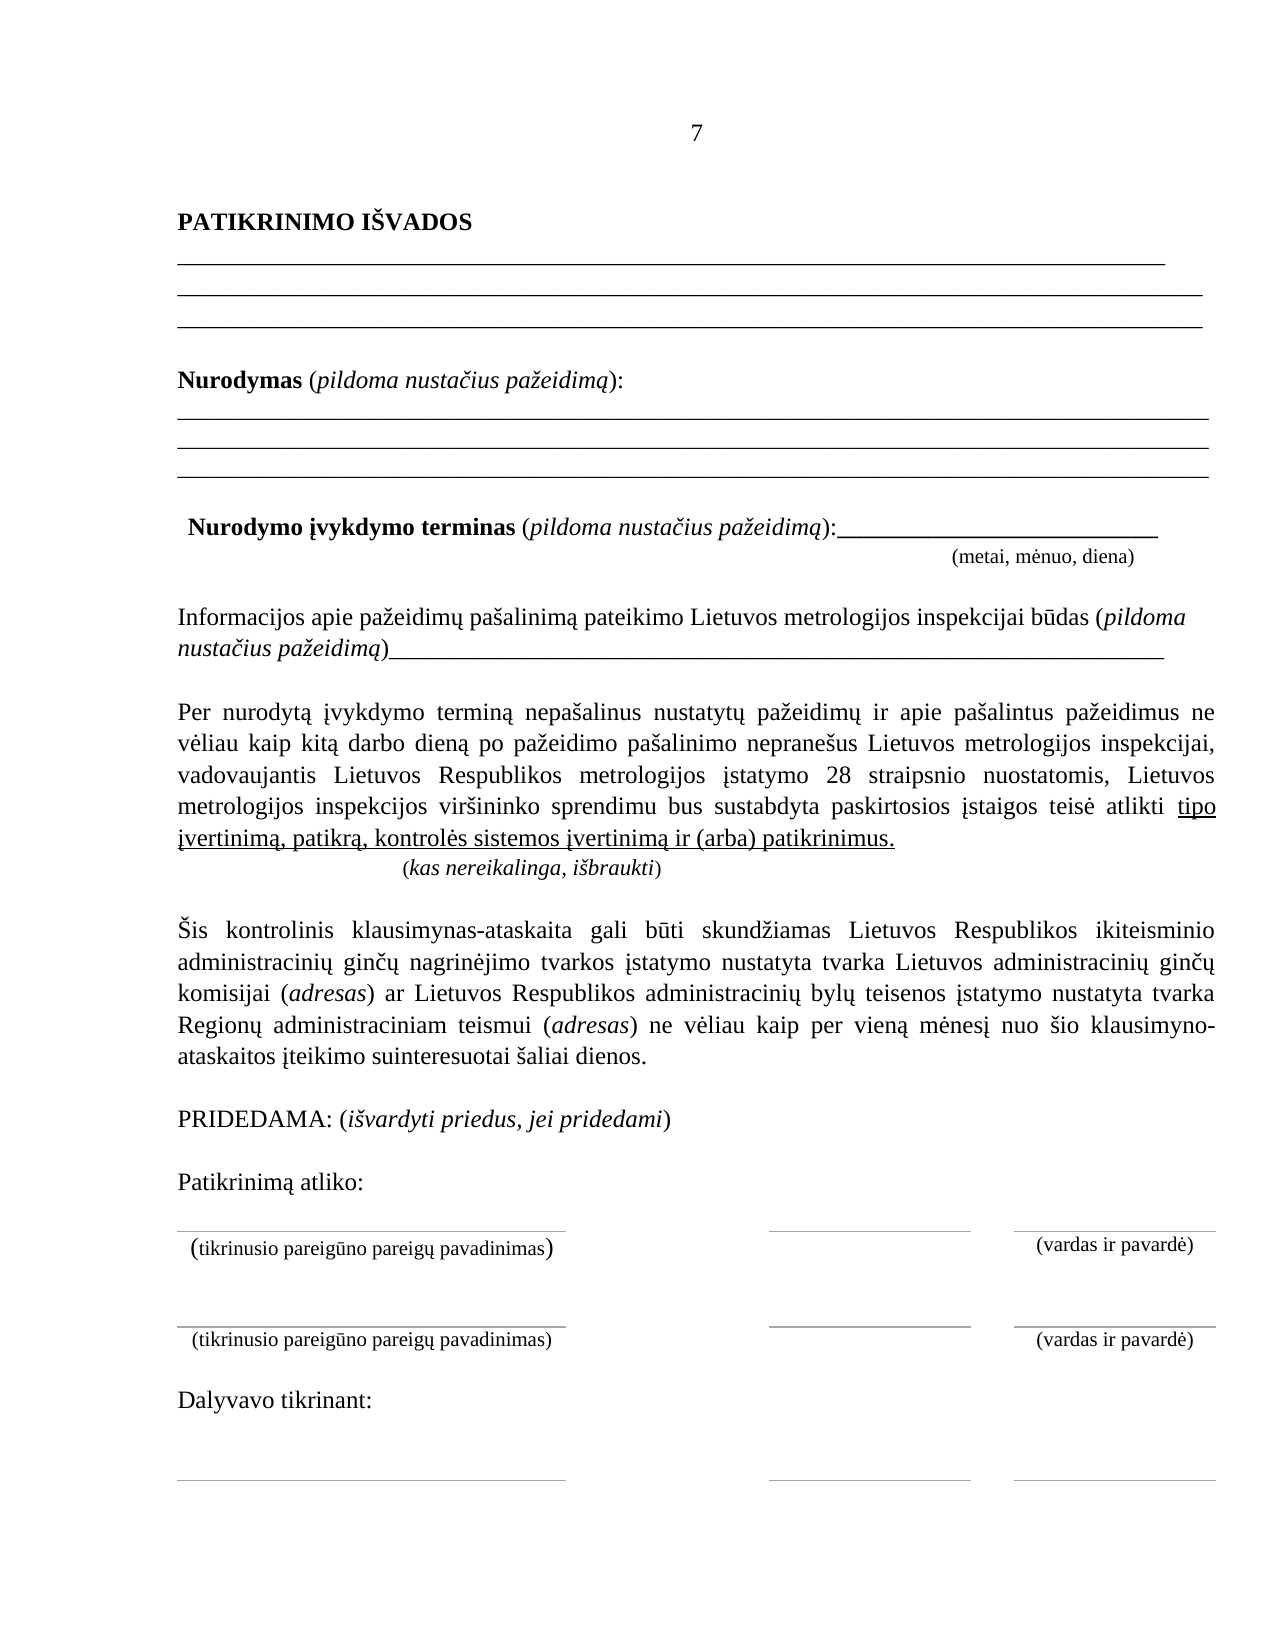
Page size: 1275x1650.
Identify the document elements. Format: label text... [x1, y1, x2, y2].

table_cell [566, 1326, 769, 1354]
table_cell (tikrinusio pareigūno pareigų pavadinimas) [177, 1328, 566, 1354]
text Patikrinimą atliko: [177, 1167, 1216, 1196]
text (metai, mėnuo, diena) [236, 544, 1216, 568]
table_cell [769, 1328, 971, 1354]
table_header [971, 1295, 1014, 1326]
text Informacijos apie pažeidimų pašalinimą pateikimo Lietuvos metrologijos inspekcijai būdas (pildoma nustačius pažeidimą)______________________________________________________________ [177, 602, 1216, 662]
text _______________________________________________________________________________ [177, 239, 1216, 267]
table_header [1014, 1449, 1216, 1480]
table_header [177, 1295, 566, 1326]
table_header [566, 1199, 769, 1231]
table_header [971, 1449, 1014, 1480]
table_header [1014, 1199, 1216, 1231]
table_header [769, 1199, 971, 1231]
text Šis kontrolinis klausimynas-ataskaita gali būti skundžiamas Lietuvos Respublikos ikiteisminio administracinių ginčų nagrinėjimo tvarkos įstatymo nustatyta tvarka Lietuvos administracinių ginčų komisijai (adresas) ar Lietuvos Respublikos administracinių bylų teisenos įstatymo nustatyta tvarka Regionų administraciniam teismui (adresas) ne vėliau kaip per vieną mėnesį nuo šio klausimyno-ataskaitos įteikimo suinteresuotai šaliai dienos. [177, 915, 1216, 1070]
text PATIKRINIMO IŠVADOS [177, 207, 1216, 236]
table_header [769, 1295, 971, 1326]
table_header [971, 1199, 1014, 1231]
text (kas nereikalinga, išbraukti) [327, 854, 1216, 881]
table_header [1014, 1295, 1216, 1326]
text ______________________________________________________________________________________________________________________________________________________________________________________________________________________________________________________________________________ [177, 397, 1216, 481]
text PRIDEDAMA: (išvardyti priedus, jei pridedami) [177, 1104, 1216, 1133]
text Per nurodytą įvykdymo terminą nepašalinus nustatytų pažeidimų ir apie pašalintus pažeidimus ne vėliau kaip kitą darbo dieną po pažeidimo pašalinimo nepranešus Lietuvos metrologijos inspekcijai, vadovaujantis Lietuvos Respublikos metrologijos įstatymo 28 straipsnio nuostatomis, Lietuvos metrologijos inspekcijos viršininko sprendimu bus sustabdyta paskirtosios įstaigos teisė atlikti tipo įvertinimą, patikrą, kontrolės sistemos įvertinimą ir (arba) patikrinimus. [177, 697, 1216, 852]
table_cell [971, 1231, 1014, 1263]
table_cell [769, 1232, 971, 1263]
text Nurodymas (pildoma nustačius pažeidimą): [177, 365, 1216, 394]
table_header [566, 1449, 769, 1480]
table_cell (vardas ir pavardė) [1014, 1232, 1216, 1263]
table_cell [566, 1231, 769, 1263]
table_cell (tikrinusio pareigūno pareigų pavadinimas) [177, 1232, 566, 1263]
table_header [566, 1295, 769, 1326]
text Dalyvavo tikrinant: [177, 1385, 1216, 1414]
text __________________________________________________________________________________ [177, 302, 1216, 331]
table_cell (vardas ir pavardė) [1014, 1328, 1216, 1354]
text __________________________________________________________________________________ [177, 270, 1216, 299]
table_header [177, 1449, 566, 1480]
text Nurodymo įvykdymo terminas (pildoma nustačius pažeidimą):____________________________ [188, 512, 1216, 541]
table_header [177, 1199, 566, 1231]
table_header [769, 1449, 971, 1480]
table_cell [971, 1326, 1014, 1354]
